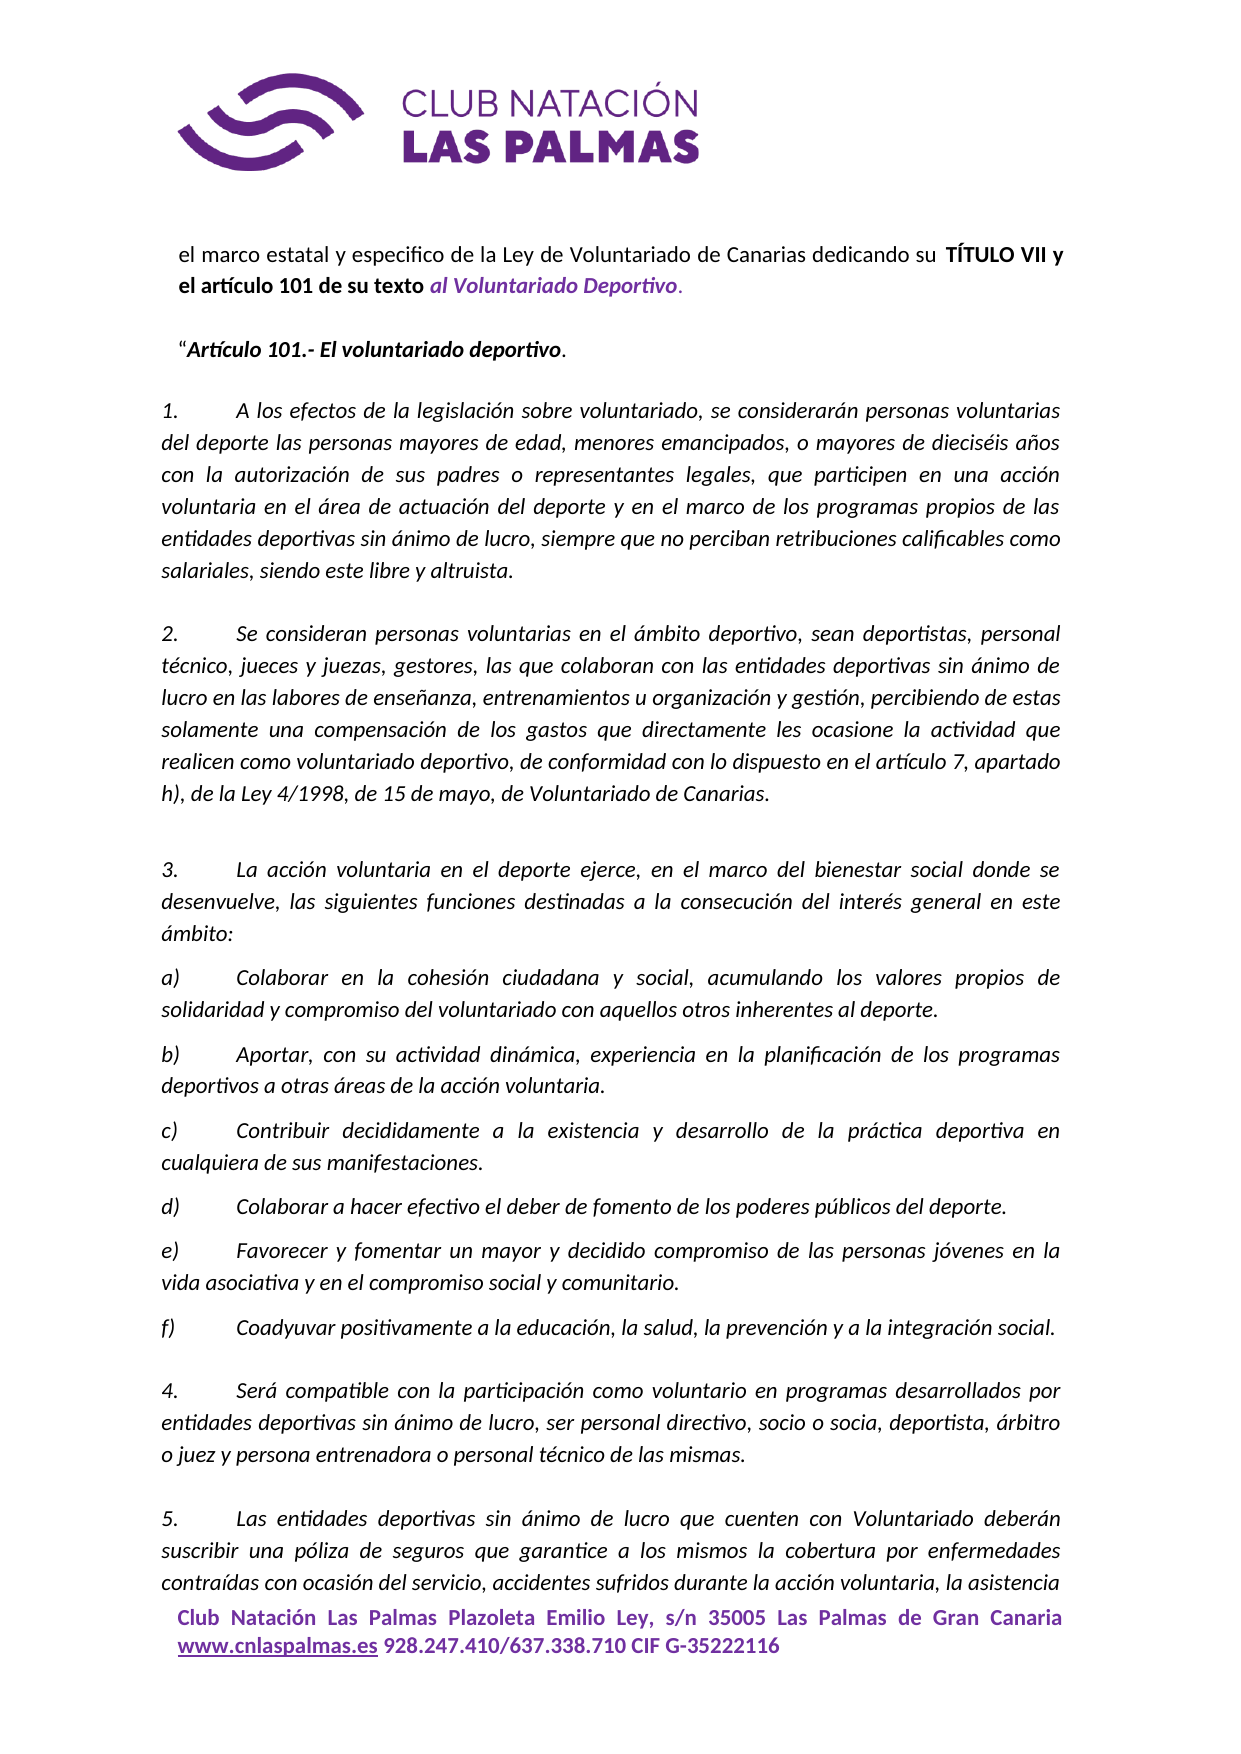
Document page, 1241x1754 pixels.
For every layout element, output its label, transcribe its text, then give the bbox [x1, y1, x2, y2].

list Colaborar a hacer efectivo el deber de fomento de los poderes públicos del deporte. [161, 1192, 1064, 1220]
list Será compatible con la participación como voluntario en programas desarrollados por entidades deportivas sin ánimo de lucro, ser personal directivo, socio o socia, deportista, árbitro o juez y persona entrenadora o personal técnico de las mismas. [161, 1376, 1064, 1468]
list Las entidades deportivas sin ánimo de lucro que cuenten con Voluntariado deberán suscribir una póliza de seguros que garantice a los mismos la cobertura por enfermedades contraídas con ocasión del servicio, accidentes sufridos durante la acción voluntaria, la asistencia [161, 1504, 1064, 1596]
text el marco estatal y especifico de la Ley de Voluntariado de Canarias dedicando su TÍTULO VII y el artículo 101 de su texto al Voluntariado Deportivo. [177, 240, 1064, 299]
list Aportar, con su actividad dinámica, experiencia en la planificación de los programas deportivos a otras áreas de la acción voluntaria. [161, 1040, 1064, 1099]
list Coadyuvar positivamente a la educación, la salud, la prevención y a la integración social. [161, 1313, 1064, 1341]
list Se consideran personas voluntarias en el ámbito deportivo, sean deportistas, personal técnico, jueces y juezas, gestores, las que colaboran con las entidades deportivas sin ánimo de lucro en las labores de enseñanza, entrenamientos u organización y gestión, percibiendo de estas solamente una compensación de los gastos que directamente les ocasione la actividad que realicen como voluntariado deportivo, de conformidad con lo dispuesto en el artículo 7, apartado h), de la Ley 4/1998, de 15 de mayo, de Voluntariado de Canarias. [161, 619, 1064, 807]
list A los efectos de la legislación sobre voluntariado, se considerarán personas voluntarias del deporte las personas mayores de edad, menores emancipados, o mayores de dieciséis años con la autorización de sus padres o representantes legales, que participen en una acción voluntaria en el área de actuación del deporte y en el marco de los programas propios de las entidades deportivas sin ánimo de lucro, siempre que no perciban retribuciones calificables como salariales, siendo este libre y altruista. [161, 396, 1064, 584]
list Colaborar en la cohesión ciudadana y social, acumulando los valores propios de solidaridad y compromiso del voluntariado con aquellos otros inherentes al deporte. [161, 963, 1064, 1023]
list Contribuir decididamente a la existencia y desarrollo de la práctica deportiva en cualquiera de sus manifestaciones. [161, 1116, 1064, 1176]
list La acción voluntaria en el deporte ejerce, en el marco del bienestar social donde se desenvuelve, las siguientes funciones destinadas a la consecución del interés general en este ámbito: [161, 855, 1064, 947]
text “Artículo 101.- El voluntariado deportivo. [177, 335, 1064, 363]
list Favorecer y fomentar un mayor y decidido compromiso de las personas jóvenes en la vida asociativa y en el compromiso social y comunitario. [161, 1237, 1064, 1296]
